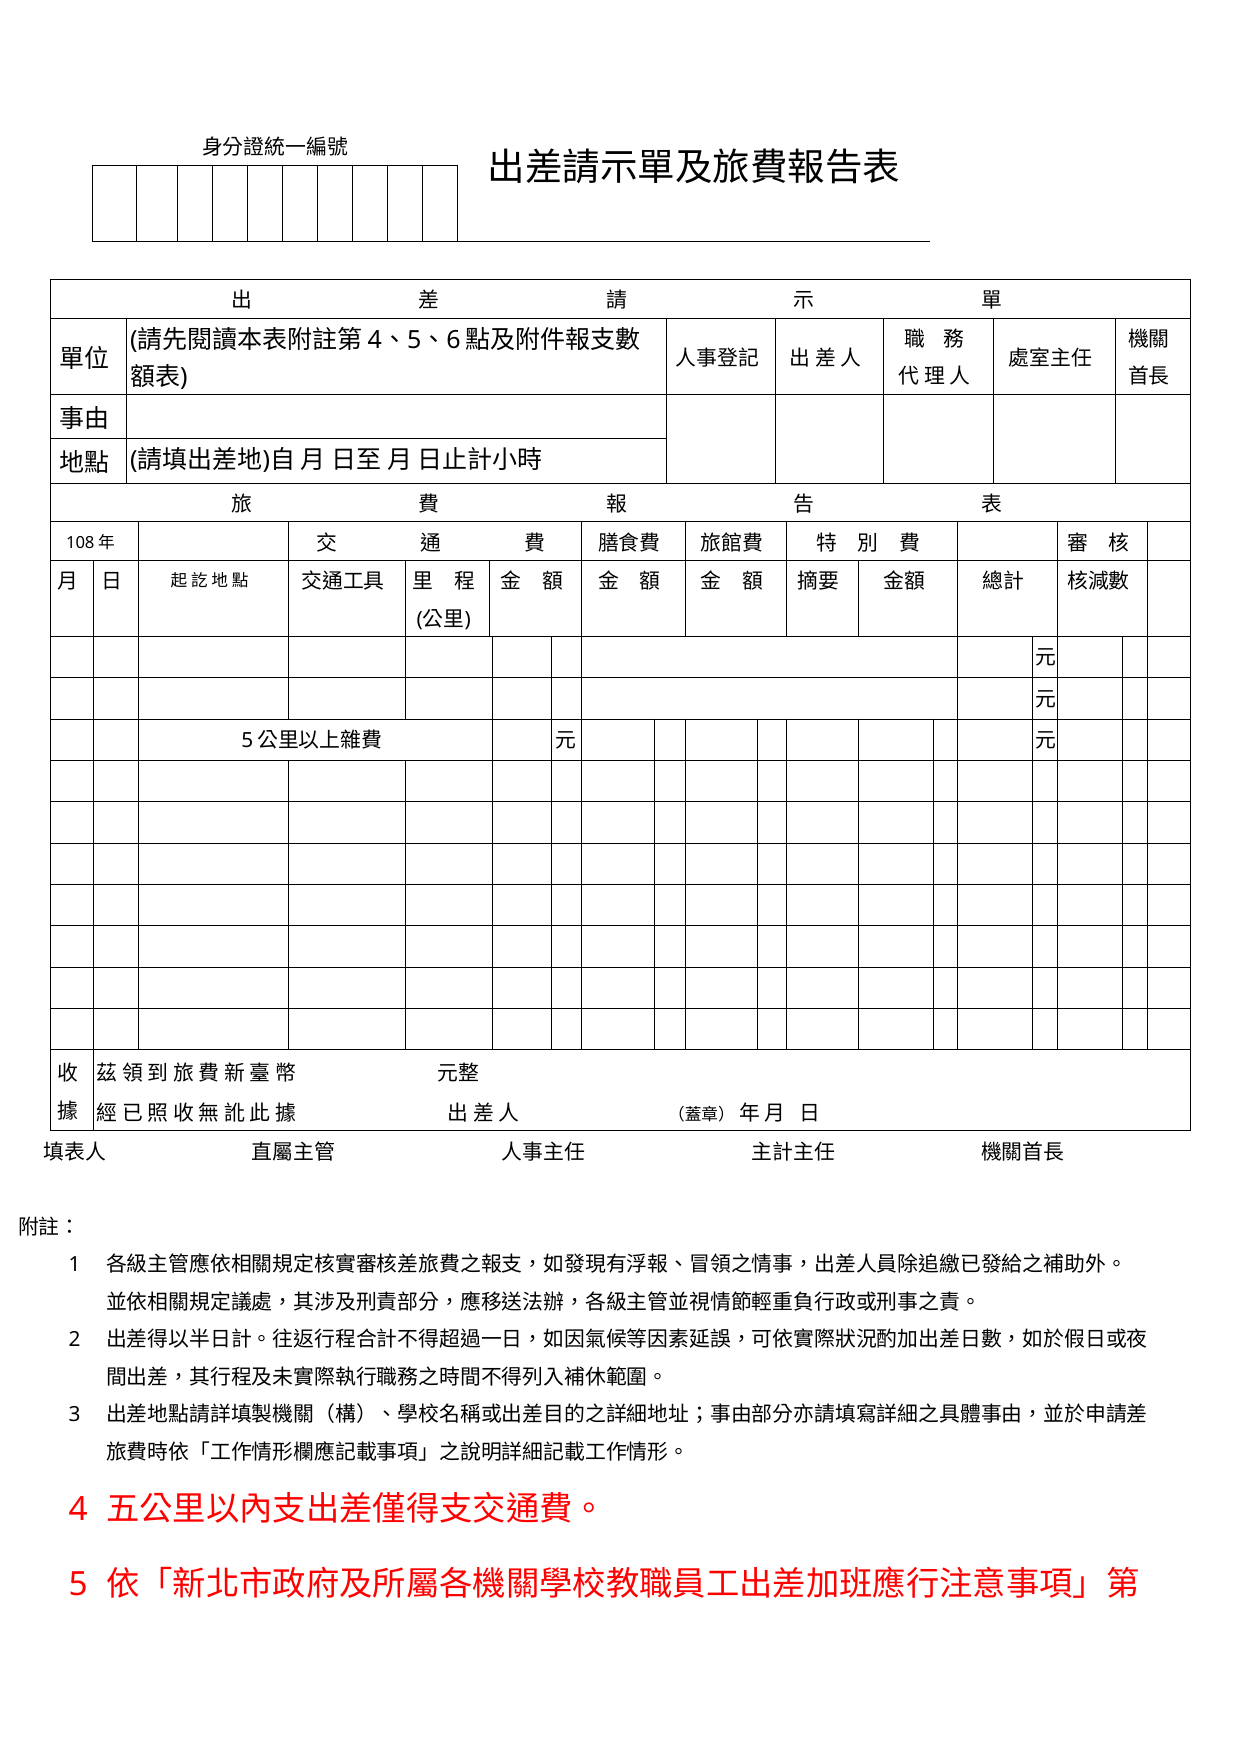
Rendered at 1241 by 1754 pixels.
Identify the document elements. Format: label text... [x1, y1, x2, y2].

table_cell [51, 968, 93, 1008]
table_cell [655, 720, 685, 760]
table_cell [582, 637, 957, 677]
table_cell 108年 [51, 522, 138, 560]
table_cell 月 [51, 561, 93, 636]
table_cell [318, 166, 352, 241]
table_cell [859, 968, 933, 1008]
table_cell [178, 166, 212, 241]
table_cell 金 額 [686, 561, 786, 636]
table_cell [406, 678, 492, 718]
table_cell [934, 968, 957, 1008]
table_cell [552, 1009, 581, 1049]
table_cell [859, 761, 933, 801]
table_cell 元 [1033, 637, 1057, 677]
table_cell [884, 395, 993, 483]
table_cell [406, 761, 492, 801]
table_cell [1148, 561, 1190, 636]
table_cell 金額 [859, 561, 957, 636]
table_header 身分證統一編號 [92, 127, 457, 164]
table_cell [958, 926, 1032, 967]
table_cell [758, 844, 786, 884]
table_cell [1123, 968, 1147, 1008]
table_cell [283, 166, 317, 241]
table_cell 摘要 [787, 561, 858, 636]
table_cell 收 據 [51, 1050, 93, 1130]
table_cell [51, 802, 93, 842]
table_cell [493, 1009, 551, 1049]
table_cell [423, 166, 457, 241]
table_cell [1033, 968, 1057, 1008]
table_cell [958, 802, 1032, 842]
table_cell [1148, 720, 1190, 760]
table_cell [686, 761, 757, 801]
table_cell [758, 720, 786, 760]
table_cell [758, 1009, 786, 1049]
table_cell [51, 678, 93, 718]
table_cell [1123, 761, 1147, 801]
table_cell [1058, 678, 1122, 718]
table_cell 處室主任 [994, 319, 1115, 394]
table_cell 交 通 費 [289, 522, 581, 560]
table_cell [94, 637, 138, 677]
table_cell [406, 885, 492, 925]
table_cell [552, 678, 581, 718]
table_cell [248, 166, 282, 241]
table_cell [289, 802, 405, 842]
table_cell [1058, 1009, 1122, 1049]
table_cell [493, 844, 551, 884]
table_cell [94, 761, 138, 801]
table_cell [758, 761, 786, 801]
list 五公里以內支出差僅得支交通費。 [68, 1469, 1166, 1544]
table_cell [686, 802, 757, 842]
table_cell 職 務 代 理 人 [884, 319, 993, 394]
table_cell 元整 [423, 1050, 1190, 1092]
table_cell 元 [1033, 678, 1057, 718]
table_cell [582, 678, 957, 718]
table_cell [776, 395, 883, 483]
table_cell [582, 926, 654, 967]
table_cell [493, 678, 551, 718]
table_cell [1033, 926, 1057, 967]
table_header [930, 127, 1240, 164]
table_cell [51, 885, 93, 925]
table_cell [552, 968, 581, 1008]
table_cell [139, 678, 288, 718]
table_cell 核減數 [1058, 561, 1147, 636]
table_cell [1058, 926, 1122, 967]
table_cell [139, 637, 288, 677]
table_cell [406, 1009, 492, 1049]
table_cell [51, 926, 93, 967]
table_cell [289, 885, 405, 925]
list 出差地點請詳填製機關（構）、學校名稱或出差目的之詳細地址；事由部分亦請填寫詳細之具體事由，並於申請差旅費時依「工作情形欄應記載事項」之說明詳細記載工作情形。 [68, 1394, 1166, 1469]
table_cell [493, 637, 551, 677]
table_cell [552, 844, 581, 884]
table_cell 人事登記 [667, 319, 775, 394]
table_cell [1033, 1009, 1057, 1049]
table_cell [1148, 844, 1190, 884]
table_cell [51, 1009, 93, 1049]
table_cell 總計 [958, 561, 1057, 636]
table_cell [51, 720, 93, 760]
table_cell [406, 968, 492, 1008]
table_cell [655, 802, 685, 842]
table_cell [582, 761, 654, 801]
table_cell 出 差 人 [776, 319, 883, 394]
table_cell [859, 1009, 933, 1049]
table_cell [139, 968, 288, 1008]
table_cell 旅 費 報 告 表 [51, 484, 1190, 521]
table_cell [787, 1009, 858, 1049]
table_cell 地點 [51, 439, 126, 483]
table_cell [406, 802, 492, 842]
table_cell [139, 522, 288, 560]
table_cell [1033, 802, 1057, 842]
table_cell [94, 844, 138, 884]
table_cell 5公里以上雜費 [139, 720, 492, 760]
table_cell [1148, 522, 1190, 560]
table_cell [787, 761, 858, 801]
table_cell [1058, 761, 1122, 801]
table_cell [94, 1009, 138, 1049]
table_cell 交通工具 [289, 561, 405, 636]
table_cell [289, 678, 405, 718]
table_cell [958, 1009, 1032, 1049]
table_cell [1148, 968, 1190, 1008]
table_cell [493, 885, 551, 925]
table_cell [958, 844, 1032, 884]
table_cell [758, 885, 786, 925]
table_cell [859, 926, 933, 967]
table_cell [686, 844, 757, 884]
table_cell [493, 802, 551, 842]
table_cell 事由 [51, 395, 126, 438]
table_cell 茲 領 到 旅 費 新 臺 幣 [94, 1050, 423, 1092]
table_cell [1148, 926, 1190, 967]
table_cell [958, 761, 1032, 801]
table_cell [1058, 637, 1122, 677]
table_cell [1123, 802, 1147, 842]
table_cell [655, 926, 685, 967]
table_cell [1123, 1009, 1147, 1049]
table_cell [994, 395, 1115, 483]
table_cell [406, 844, 492, 884]
table_cell [667, 395, 775, 483]
table_cell [1058, 844, 1122, 884]
table_cell [1148, 885, 1190, 925]
table_cell [934, 761, 957, 801]
table_cell [94, 678, 138, 718]
table_cell 經 已 照 收 無 訛 此 據 [94, 1092, 423, 1130]
table_cell [139, 885, 288, 925]
table_cell 單位 [51, 319, 126, 394]
table_cell [787, 720, 858, 760]
table_cell [582, 885, 654, 925]
table_cell [493, 926, 551, 967]
table_cell [353, 166, 387, 241]
table_cell [787, 885, 858, 925]
table_cell [934, 720, 957, 760]
table_cell [1148, 761, 1190, 801]
table_cell (請填出差地)自 月 日至 月 日止計小時 [127, 439, 666, 483]
table_cell [1058, 720, 1122, 760]
table_cell [787, 968, 858, 1008]
table_cell [289, 1009, 405, 1049]
table_cell 金 額 [490, 561, 581, 636]
table_cell [289, 844, 405, 884]
table_cell [859, 720, 933, 760]
table_cell [582, 968, 654, 1008]
table_cell [686, 885, 757, 925]
table_cell [958, 968, 1032, 1008]
table_cell [582, 720, 654, 760]
table_cell [127, 395, 666, 438]
table_cell [655, 761, 685, 801]
table_cell [139, 926, 288, 967]
table_cell [787, 926, 858, 967]
table_cell [934, 802, 957, 842]
text 附註： [0, 1206, 1122, 1244]
table_cell [655, 844, 685, 884]
table_cell 元 [552, 720, 581, 760]
table_cell [582, 1009, 654, 1049]
table_cell [493, 968, 551, 1008]
table_cell [93, 166, 136, 241]
table_cell [1123, 844, 1147, 884]
table_cell [289, 637, 405, 677]
table_cell [94, 885, 138, 925]
table_cell [388, 166, 422, 241]
table_cell [552, 885, 581, 925]
table_cell 起 訖 地 點 [139, 561, 288, 636]
table_cell [958, 637, 1032, 677]
table_cell [289, 968, 405, 1008]
table_cell [552, 761, 581, 801]
table_cell [1123, 720, 1147, 760]
table_cell [94, 802, 138, 842]
table_cell [958, 678, 1032, 718]
table_cell [934, 1009, 957, 1049]
table_cell [406, 637, 492, 677]
table_cell [934, 844, 957, 884]
table_cell 出 差 人 （蓋章） 年 月 日 [423, 1092, 1190, 1130]
table_cell [1123, 885, 1147, 925]
table_cell [934, 885, 957, 925]
table_cell [1033, 844, 1057, 884]
table_cell [859, 844, 933, 884]
table_cell [139, 761, 288, 801]
table_cell [51, 637, 93, 677]
table_cell [758, 926, 786, 967]
table_cell [139, 844, 288, 884]
table_cell [655, 968, 685, 1008]
table_cell [1148, 637, 1190, 677]
table_cell [137, 166, 177, 241]
table_cell [213, 166, 247, 241]
table_cell [493, 720, 551, 760]
table_cell [1148, 678, 1190, 718]
table_cell [1058, 802, 1122, 842]
table_cell [934, 926, 957, 967]
table_cell [1058, 968, 1122, 1008]
table_cell [582, 802, 654, 842]
table_cell [1148, 1009, 1190, 1049]
table_header 出 差 請 示 單 [51, 280, 1190, 318]
table_cell [686, 720, 757, 760]
table_cell 元 [1033, 720, 1057, 760]
table_cell 旅館費 [686, 522, 786, 560]
table_cell [686, 926, 757, 967]
table_cell [758, 802, 786, 842]
table_cell 機關首長 [1116, 319, 1190, 394]
table_cell [1116, 395, 1190, 483]
table_cell [1033, 761, 1057, 801]
list 出差得以半日計。往返行程合計不得超過一日，如因氣候等因素延誤，可依實際狀況酌加出差日數，如於假日或夜間出差，其行程及未實際執行職務之時間不得列入補休範圍。 [68, 1319, 1166, 1394]
text 填表人 直屬主管 人事主任 主計主任 機關首長 [0, 1131, 1122, 1169]
table_cell [94, 968, 138, 1008]
table_cell [552, 802, 581, 842]
table_cell 日 [94, 561, 138, 636]
list 依「新北市政府及所屬各機關學校教職員工出差加班應行注意事項」第 [68, 1544, 1166, 1619]
table_cell [1148, 802, 1190, 842]
table_cell [1123, 678, 1147, 718]
table_cell [552, 637, 581, 677]
table_cell [94, 926, 138, 967]
table_cell 告表 [930, 165, 1240, 241]
table_cell [552, 926, 581, 967]
table_cell [655, 1009, 685, 1049]
table_cell [94, 720, 138, 760]
table_cell [1033, 885, 1057, 925]
list 各級主管應依相關規定核實審核差旅費之報支，如發現有浮報、冒領之情事，出差人員除追繳已發給之補助外。並依相關規定議處，其涉及刑責部分，應移送法辦，各級主管並視情節輕重負行政或刑事之責。 [68, 1244, 1122, 1319]
table_cell [139, 1009, 288, 1049]
table_cell [655, 885, 685, 925]
table_cell [958, 720, 1032, 760]
table_cell [859, 885, 933, 925]
table_header 出差請示單及旅費報告表 [457, 127, 930, 241]
table_cell [787, 802, 858, 842]
table_cell [582, 844, 654, 884]
table_cell [686, 968, 757, 1008]
table_cell [1123, 637, 1147, 677]
table_cell [958, 885, 1032, 925]
table_cell 里 程 (公里) [406, 561, 489, 636]
table_cell [1123, 926, 1147, 967]
table_cell [787, 844, 858, 884]
table_cell [139, 802, 288, 842]
table_cell [1058, 885, 1122, 925]
table_cell [51, 844, 93, 884]
table_cell 審 核 [1058, 522, 1147, 560]
table_cell 膳食費 [582, 522, 685, 560]
table_cell [406, 926, 492, 967]
table_cell [686, 1009, 757, 1049]
table_cell [859, 802, 933, 842]
table_cell [758, 968, 786, 1008]
table_cell [958, 522, 1057, 560]
table_cell [51, 761, 93, 801]
table_cell (請先閱讀本表附註第4、5、6點及附件報支數額表) [127, 319, 666, 394]
table_cell [289, 761, 405, 801]
table_cell 特 別 費 [787, 522, 957, 560]
table_cell 金 額 [582, 561, 685, 636]
table_cell [493, 761, 551, 801]
table_cell [289, 926, 405, 967]
